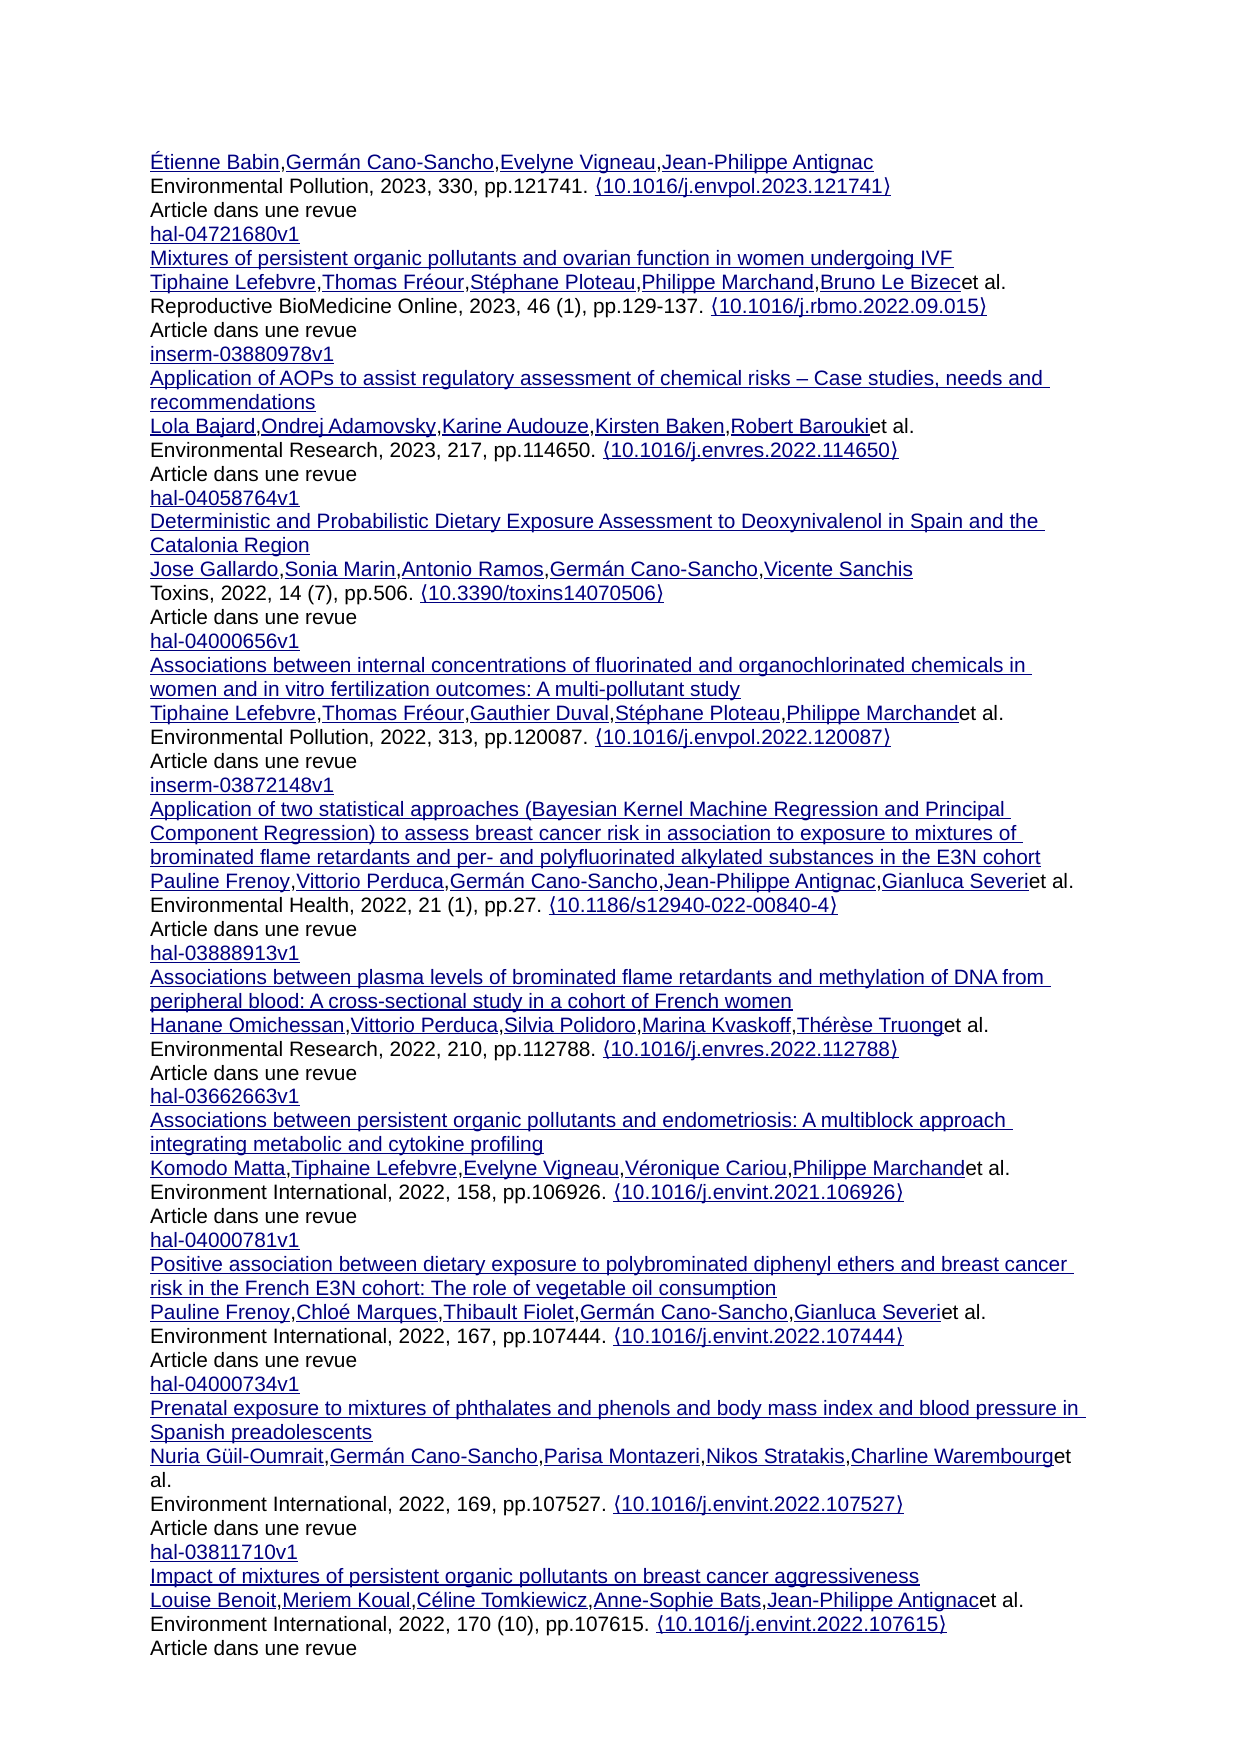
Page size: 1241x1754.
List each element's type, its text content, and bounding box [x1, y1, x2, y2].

table_cell Associations between internal concentrations of fluorinated and organochlorinated chemicals in women and in vitro fertilization outcomes: A multi-pollutant study Tiphaine Lefebvre,Thomas Fréour,Gauthier Duval,Stéphane Ploteau,Philippe Marchandet al. Environmental Pollution, 2022, 313, pp.120087. ⟨10.1016/j.envpol.2022.120087⟩ Article dans une revue inserm-03872148v1 [150, 653, 1090, 797]
table_cell Associations between persistent organic pollutants and endometriosis: A multiblock approach integrating metabolic and cytokine profiling Komodo Matta,Tiphaine Lefebvre,Evelyne Vigneau,Véronique Cariou,Philippe Marchandet al. Environment International, 2022, 158, pp.106926. ⟨10.1016/j.envint.2021.106926⟩ Article dans une revue hal-04000781v1 [150, 1108, 1090, 1252]
table_cell Impact of mixtures of persistent organic pollutants on breast cancer aggressiveness Louise Benoit,Meriem Koual,Céline Tomkiewicz,Anne-Sophie Bats,Jean-Philippe Antignacet al. Environment International, 2022, 170 (10), pp.107615. ⟨10.1016/j.envint.2022.107615⟩ Article dans une revue [150, 1564, 1090, 1659]
table_cell Application of AOPs to assist regulatory assessment of chemical risks – Case studies, needs and recommendations Lola Bajard,Ondrej Adamovsky,Karine Audouze,Kirsten Baken,Robert Baroukiet al. Environmental Research, 2023, 217, pp.114650. ⟨10.1016/j.envres.2022.114650⟩ Article dans une revue hal-04058764v1 [150, 366, 1090, 509]
table_cell Positive association between dietary exposure to polybrominated diphenyl ethers and breast cancer risk in the French E3N cohort: The role of vegetable oil consumption Pauline Frenoy,Chloé Marques,Thibault Fiolet,Germán Cano-Sancho,Gianluca Severiet al. Environment International, 2022, 167, pp.107444. ⟨10.1016/j.envint.2022.107444⟩ Article dans une revue hal-04000734v1 [150, 1252, 1090, 1396]
table_cell Prenatal exposure to mixtures of phthalates and phenols and body mass index and blood pressure in Spanish preadolescents Nuria Güil-Oumrait,Germán Cano-Sancho,Parisa Montazeri,Nikos Stratakis,Charline Warembourget al. Environment International, 2022, 169, pp.107527. ⟨10.1016/j.envint.2022.107527⟩ Article dans une revue hal-03811710v1 [150, 1396, 1090, 1563]
table_cell Associations between plasma levels of brominated flame retardants and methylation of DNA from peripheral blood: A cross-sectional study in a cohort of French women Hanane Omichessan,Vittorio Perduca,Silvia Polidoro,Marina Kvaskoff,Thérèse Truonget al. Environmental Research, 2022, 210, pp.112788. ⟨10.1016/j.envres.2022.112788⟩ Article dans une revue hal-03662663v1 [150, 965, 1090, 1108]
table_cell Deterministic and Probabilistic Dietary Exposure Assessment to Deoxynivalenol in Spain and the Catalonia Region Jose Gallardo,Sonia Marin,Antonio Ramos,Germán Cano-Sancho,Vicente Sanchis Toxins, 2022, 14 (7), pp.506. ⟨10.3390/toxins14070506⟩ Article dans une revue hal-04000656v1 [150, 509, 1090, 653]
table_cell Application of two statistical approaches (Bayesian Kernel Machine Regression and Principal Component Regression) to assess breast cancer risk in association to exposure to mixtures of brominated flame retardants and per- and polyfluorinated alkylated substances in the E3N cohort Pauline Frenoy,Vittorio Perduca,Germán Cano-Sancho,Jean-Philippe Antignac,Gianluca Severiet al. Environmental Health, 2022, 21 (1), pp.27. ⟨10.1186/s12940-022-00840-4⟩ Article dans une revue hal-03888913v1 [150, 797, 1090, 964]
table_cell Étienne Babin,Germán Cano-Sancho,Evelyne Vigneau,Jean-Philippe Antignac Environmental Pollution, 2023, 330, pp.121741. ⟨10.1016/j.envpol.2023.121741⟩ Article dans une revue hal-04721680v1 [150, 150, 1090, 246]
table_cell Mixtures of persistent organic pollutants and ovarian function in women undergoing IVF Tiphaine Lefebvre,Thomas Fréour,Stéphane Ploteau,Philippe Marchand,Bruno Le Bizecet al. Reproductive BioMedicine Online, 2023, 46 (1), pp.129-137. ⟨10.1016/j.rbmo.2022.09.015⟩ Article dans une revue inserm-03880978v1 [150, 246, 1090, 366]
